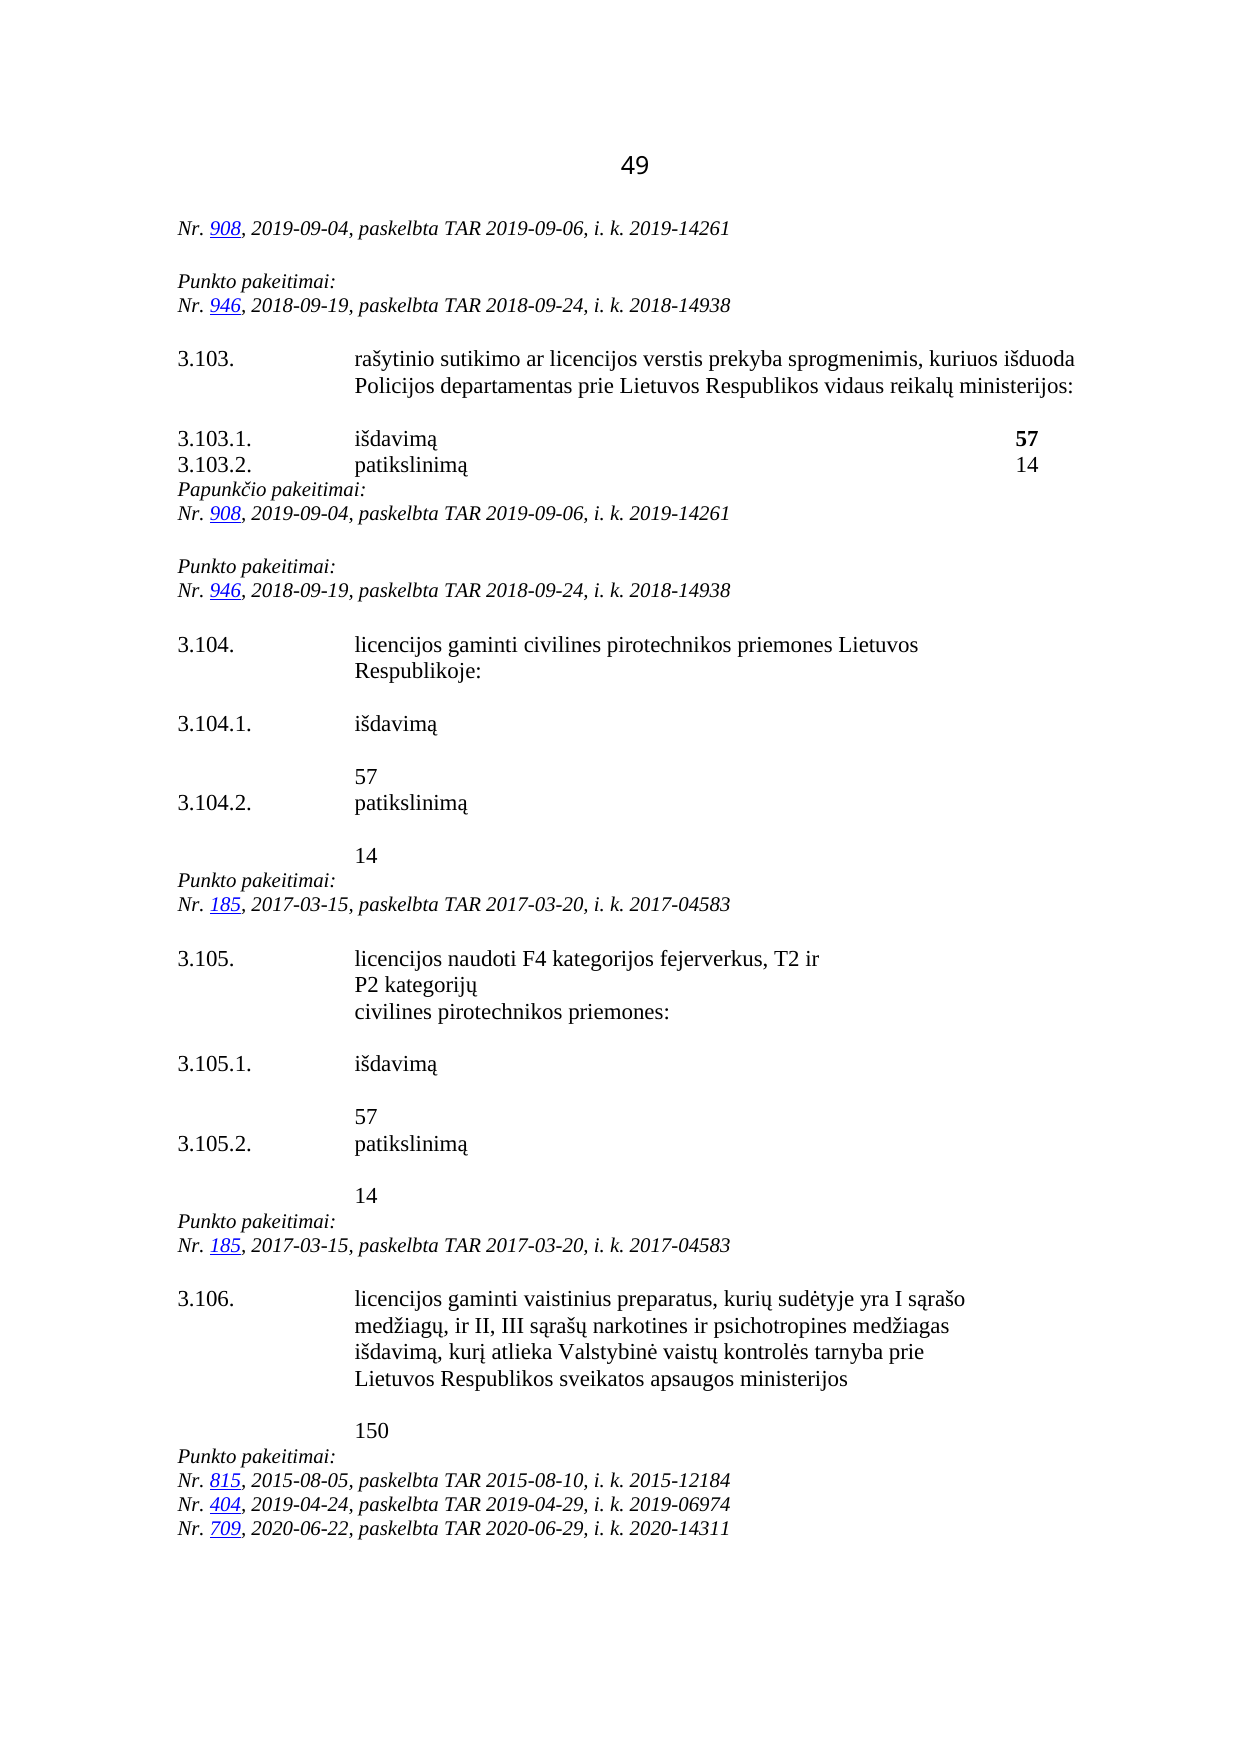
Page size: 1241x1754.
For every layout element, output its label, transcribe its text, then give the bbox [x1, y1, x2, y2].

text 3.105.2. patikslinimą 14 [177, 1129, 945, 1209]
text Nr. 908, 2019-09-04, paskelbta TAR 2019-09-06, i. k. 2019-14261 [177, 501, 1093, 525]
text Nr. 908, 2019-09-04, paskelbta TAR 2019-09-06, i. k. 2019-14261 [177, 216, 1093, 240]
text 3.103.1. išdavimą 57 [177, 424, 1093, 451]
text Punkto pakeitimai: [177, 269, 1093, 293]
text civilines pirotechnikos priemones: [354, 998, 945, 1051]
text 3.104.1. išdavimą 57 [177, 710, 945, 789]
text Nr. 185, 2017-03-15, paskelbta TAR 2017-03-20, i. k. 2017-04583 [177, 1233, 1093, 1257]
text 3.103. rašytinio sutikimo ar licencijos verstis prekyba sprogmenimis, kuriuos išduoda Policijos departamentas prie Lietuvos Respublikos vidaus reikalų ministerijos: [177, 346, 1093, 424]
text Nr. 709, 2020-06-22, paskelbta TAR 2020-06-29, i. k. 2020-14311 [177, 1516, 1093, 1540]
text Nr. 404, 2019-04-24, paskelbta TAR 2019-04-29, i. k. 2019-06974 [177, 1492, 1093, 1516]
text Punkto pakeitimai: [177, 1444, 1093, 1468]
text Nr. 946, 2018-09-19, paskelbta TAR 2018-09-24, i. k. 2018-14938 [177, 578, 1093, 602]
text Punkto pakeitimai: [177, 554, 1093, 578]
text Punkto pakeitimai: [177, 868, 1093, 892]
text 3.106. licencijos gaminti vaistinius preparatus, kurių sudėtyje yra I sąrašo medžiagų, ir II, III sąrašų narkotines ir psichotropines medžiagas išdavimą, kurį atlieka Valstybinė vaistų kontrolės tarnyba prie Lietuvos Respublikos sveikatos apsaugos ministerijos 150 [177, 1286, 1004, 1444]
text 3.104. licencijos gaminti civilines pirotechnikos priemones Lietuvos [177, 631, 945, 657]
text 3.105. licencijos naudoti F4 kategorijos fejerverkus, T2 ir P2 kategorijų [177, 945, 945, 998]
text Respublikoje: [354, 657, 945, 710]
text Nr. 946, 2018-09-19, paskelbta TAR 2018-09-24, i. k. 2018-14938 [177, 293, 1093, 317]
text Punkto pakeitimai: [177, 1209, 1093, 1233]
text 3.105.1. išdavimą 57 [177, 1051, 945, 1129]
text 3.103.2. patikslinimą 14 [177, 451, 1093, 477]
text Nr. 185, 2017-03-15, paskelbta TAR 2017-03-20, i. k. 2017-04583 [177, 892, 1093, 916]
text Papunkčio pakeitimai: [177, 477, 1093, 501]
text 3.104.2. patikslinimą 14 [177, 789, 945, 868]
text Nr. 815, 2015-08-05, paskelbta TAR 2015-08-10, i. k. 2015-12184 [177, 1468, 1093, 1492]
